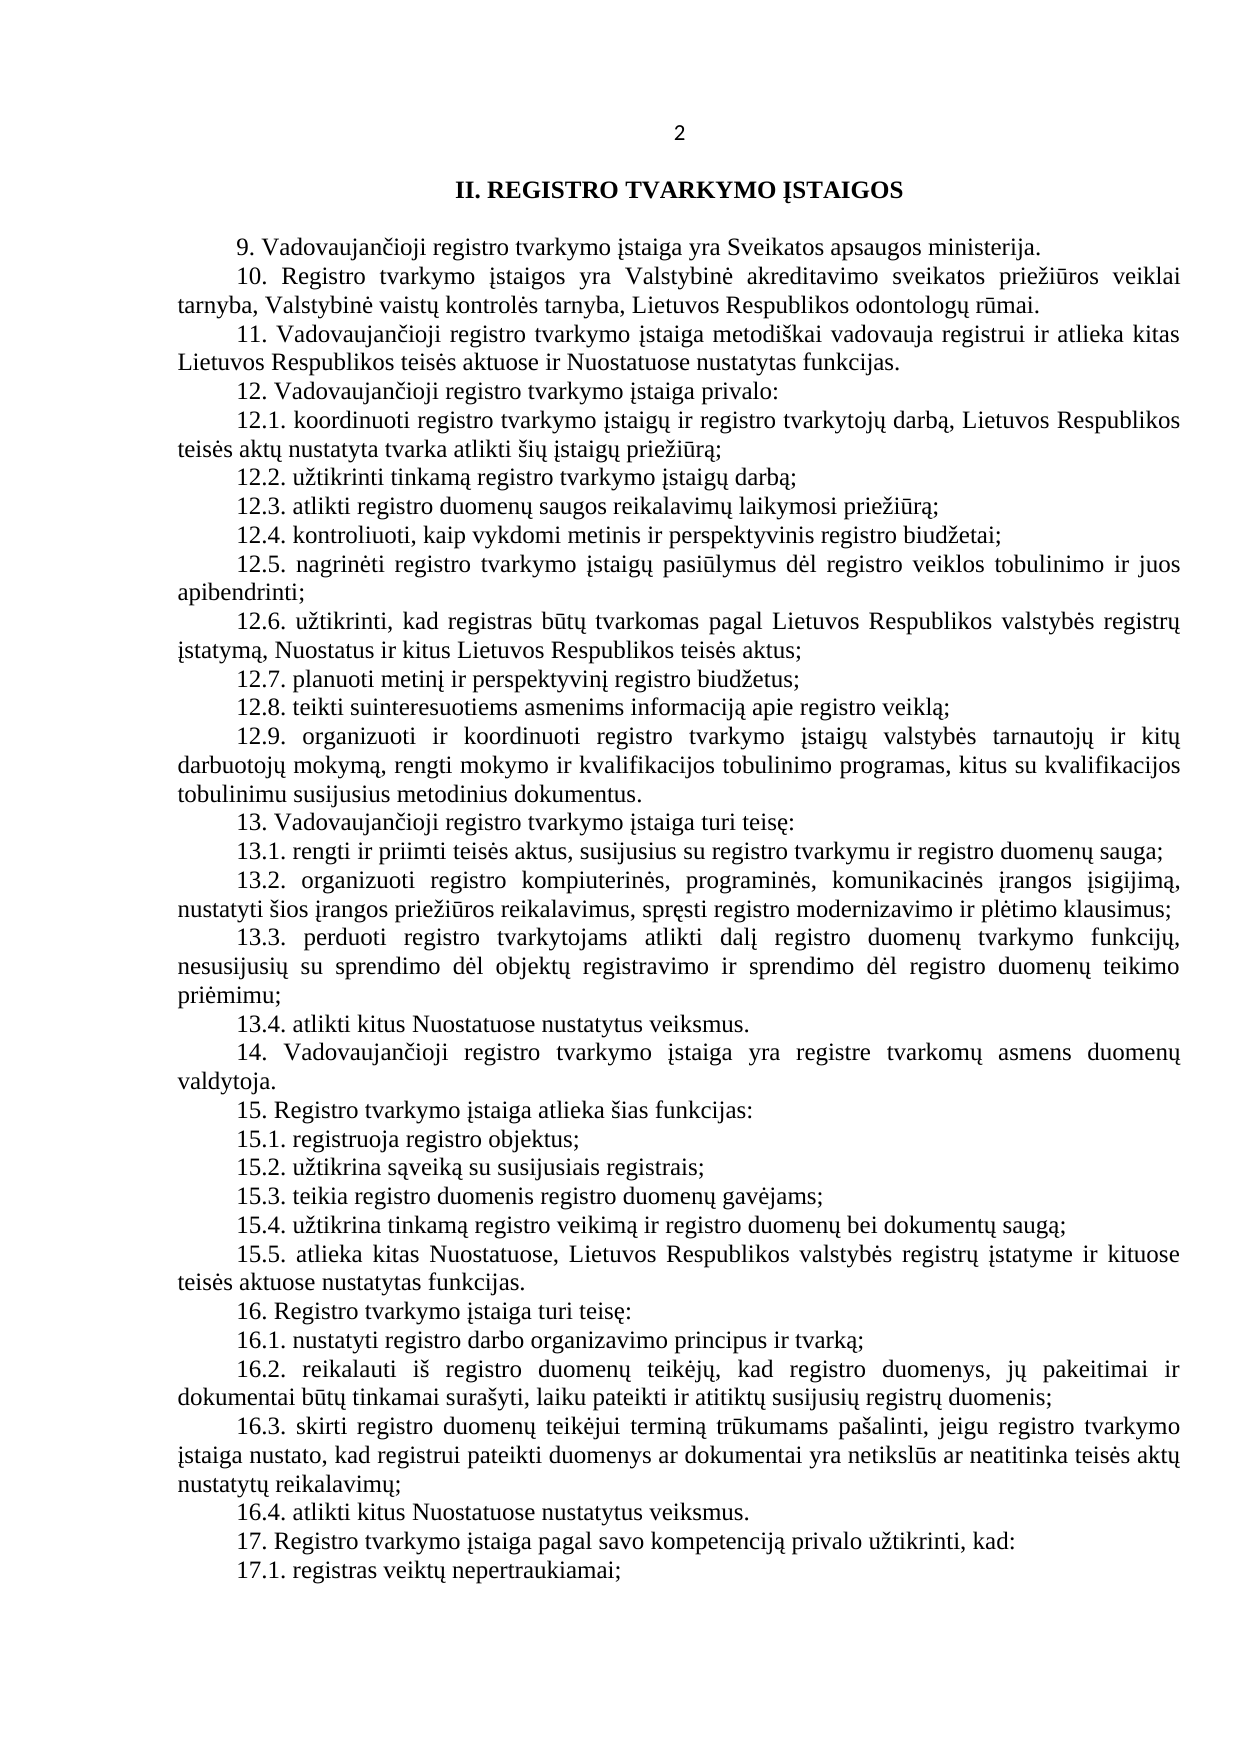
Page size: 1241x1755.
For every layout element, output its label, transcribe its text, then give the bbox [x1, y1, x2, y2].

text 13.2. organizuoti registro kompiuterinės, programinės, komunikacinės įrangos įsigijimą, nustatyti šios įrangos priežiūros reikalavimus, spręsti registro modernizavimo ir plėtimo klausimus; [177, 865, 1181, 922]
text 12.9. organizuoti ir koordinuoti registro tvarkymo įstaigų valstybės tarnautojų ir kitų darbuotojų mokymą, rengti mokymo ir kvalifikacijos tobulinimo programas, kitus su kvalifikacijos tobulinimu susijusius metodinius dokumentus. [177, 721, 1181, 807]
text 14. Vadovaujančioji registro tvarkymo įstaiga yra registre tvarkomų asmens duomenų valdytoja. [177, 1037, 1181, 1095]
text 13.4. atlikti kitus Nuostatuose nustatytus veiksmus. [177, 1009, 1181, 1037]
text 16. Registro tvarkymo įstaiga turi teisę: [177, 1296, 1181, 1325]
text 12.5. nagrinėti registro tvarkymo įstaigų pasiūlymus dėl registro veiklos tobulinimo ir juos apibendrinti; [177, 549, 1181, 606]
text 15.5. atlieka kitas Nuostatuose, Lietuvos Respublikos valstybės registrų įstatyme ir kituose teisės aktuose nustatytas funkcijas. [177, 1239, 1181, 1296]
text 15.4. užtikrina tinkamą registro veikimą ir registro duomenų bei dokumentų saugą; [177, 1210, 1181, 1239]
text 13.1. rengti ir priimti teisės aktus, susijusius su registro tvarkymu ir registro duomenų sauga; [177, 836, 1181, 865]
text 12.4. kontroliuoti, kaip vykdomi metinis ir perspektyvinis registro biudžetai; [177, 520, 1181, 549]
text 17.1. registras veiktų nepertraukiamai; [177, 1555, 1181, 1584]
text 12.1. koordinuoti registro tvarkymo įstaigų ir registro tvarkytojų darbą, Lietuvos Respublikos teisės aktų nustatyta tvarka atlikti šių įstaigų priežiūrą; [177, 405, 1181, 462]
text 13.3. perduoti registro tvarkytojams atlikti dalį registro duomenų tvarkymo funkcijų, nesusijusių su sprendimo dėl objektų registravimo ir sprendimo dėl registro duomenų teikimo priėmimu; [177, 922, 1181, 1009]
text 15. Registro tvarkymo įstaiga atlieka šias funkcijas: [177, 1095, 1181, 1124]
text 12.8. teikti suinteresuotiems asmenims informaciją apie registro veiklą; [177, 692, 1181, 721]
text 10. Registro tvarkymo įstaigos yra Valstybinė akreditavimo sveikatos priežiūros veiklai tarnyba, Valstybinė vaistų kontrolės tarnyba, Lietuvos Respublikos odontologų rūmai. [177, 261, 1181, 319]
text 17. Registro tvarkymo įstaiga pagal savo kompetenciją privalo užtikrinti, kad: [177, 1526, 1181, 1555]
text 12.3. atlikti registro duomenų saugos reikalavimų laikymosi priežiūrą; [177, 491, 1181, 520]
text 15.2. užtikrina sąveiką su susijusiais registrais; [177, 1152, 1181, 1181]
text 15.1. registruoja registro objektus; [177, 1124, 1181, 1152]
text 9. Vadovaujančioji registro tvarkymo įstaiga yra Sveikatos apsaugos ministerija. [177, 232, 1181, 261]
text 12.7. planuoti metinį ir perspektyvinį registro biudžetus; [177, 664, 1181, 692]
text 16.1. nustatyti registro darbo organizavimo principus ir tvarką; [177, 1325, 1181, 1354]
text 16.4. atlikti kitus Nuostatuose nustatytus veiksmus. [177, 1497, 1181, 1526]
text 12. Vadovaujančioji registro tvarkymo įstaiga privalo: [177, 376, 1181, 405]
text 13. Vadovaujančioji registro tvarkymo įstaiga turi teisę: [177, 807, 1181, 836]
text 15.3. teikia registro duomenis registro duomenų gavėjams; [177, 1181, 1181, 1210]
text 11. Vadovaujančioji registro tvarkymo įstaiga metodiškai vadovauja registrui ir atlieka kitas Lietuvos Respublikos teisės aktuose ir Nuostatuose nustatytas funkcijas. [177, 319, 1181, 376]
text 16.2. reikalauti iš registro duomenų teikėjų, kad registro duomenys, jų pakeitimai ir dokumentai būtų tinkamai surašyti, laiku pateikti ir atitiktų susijusių registrų duomenis; [177, 1354, 1181, 1411]
text 12.2. užtikrinti tinkamą registro tvarkymo įstaigų darbą; [177, 462, 1181, 491]
text 16.3. skirti registro duomenų teikėjui terminą trūkumams pašalinti, jeigu registro tvarkymo įstaiga nustato, kad registrui pateikti duomenys ar dokumentai yra netikslūs ar neatitinka teisės aktų nustatytų reikalavimų; [177, 1411, 1181, 1497]
text II. REGISTRO TVARKymO ĮSTAIGOS [177, 175, 1181, 204]
text 12.6. užtikrinti, kad registras būtų tvarkomas pagal Lietuvos Respublikos valstybės registrų įstatymą, Nuostatus ir kitus Lietuvos Respublikos teisės aktus; [177, 606, 1181, 664]
